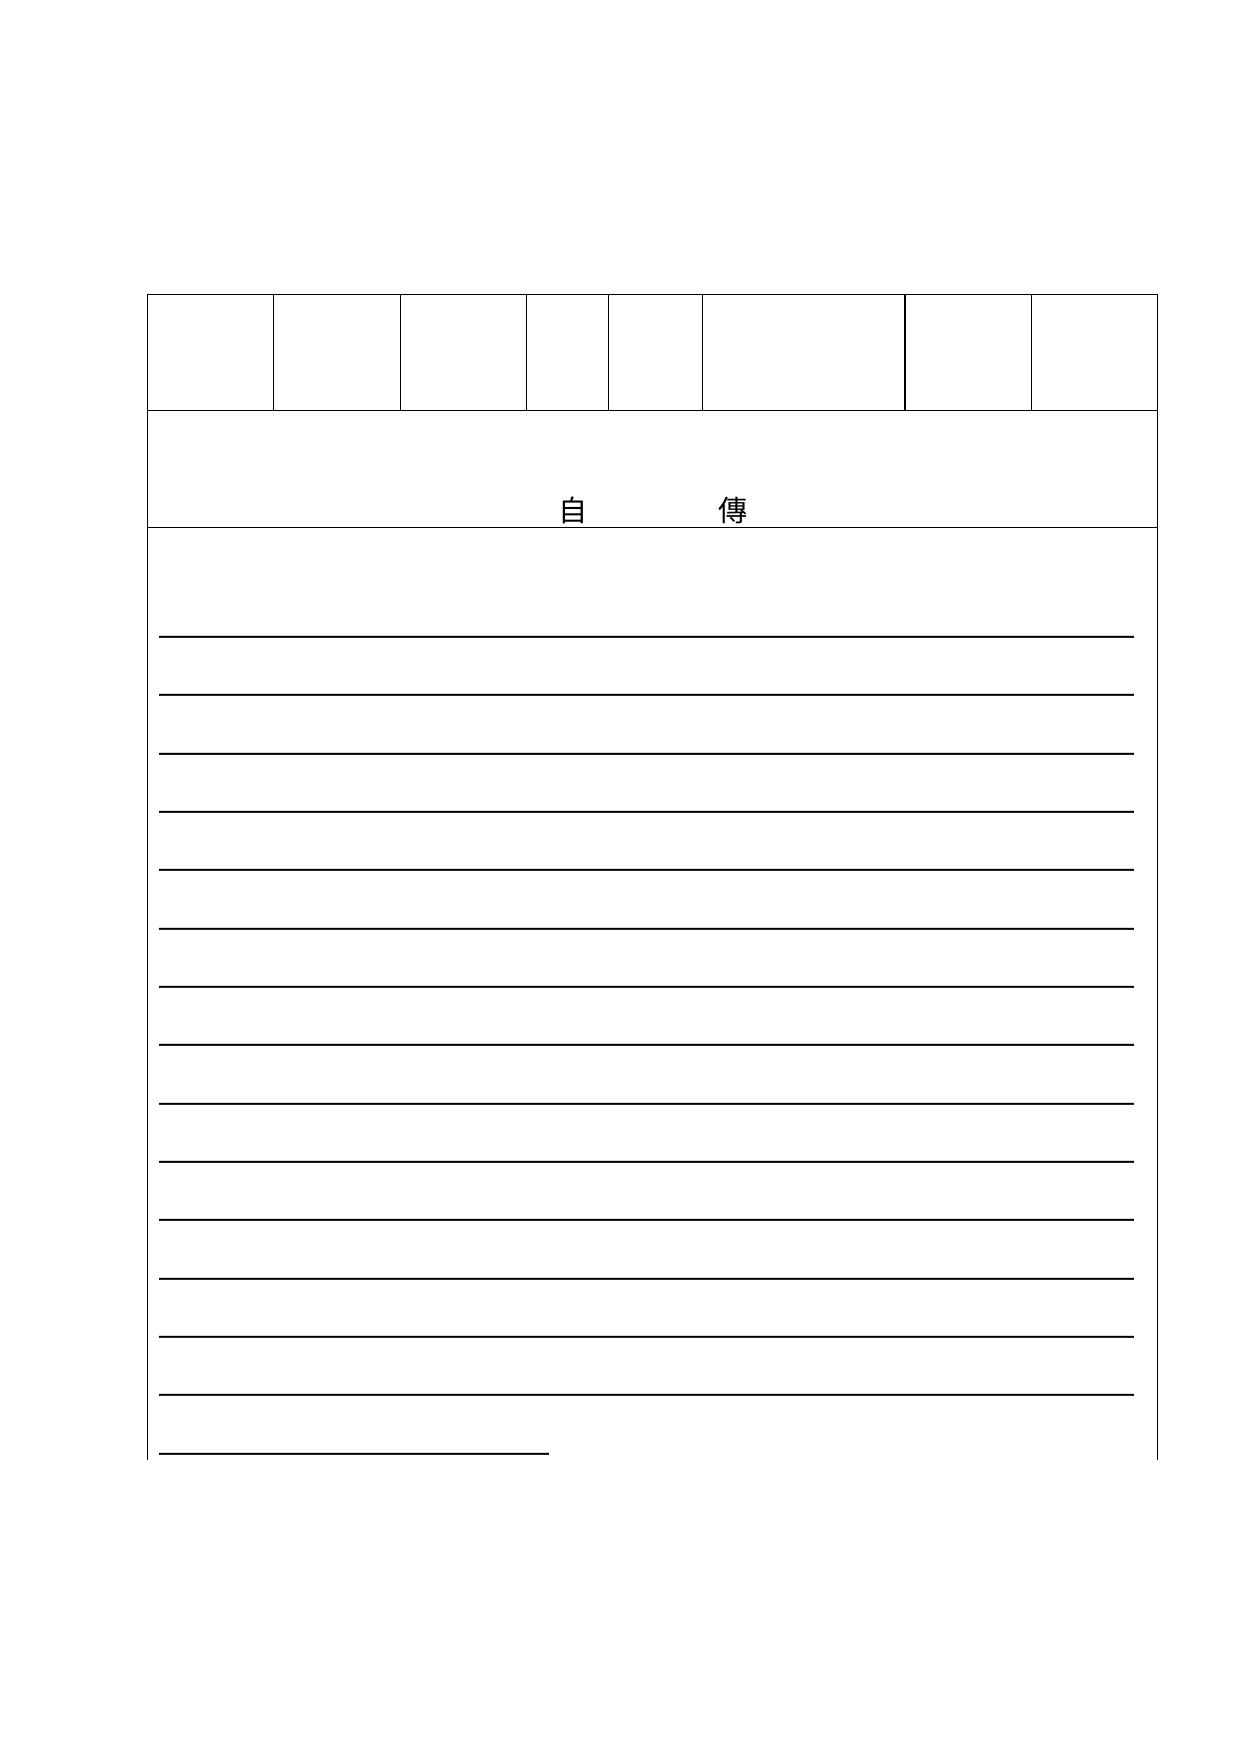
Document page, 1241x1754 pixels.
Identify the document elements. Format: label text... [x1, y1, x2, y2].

table_cell [1032, 295, 1157, 410]
table_cell 自 傳 [148, 411, 1157, 527]
table_cell [609, 295, 702, 410]
table_cell [703, 295, 904, 410]
table_cell [274, 295, 400, 410]
table_cell [906, 295, 1031, 410]
table_cell [527, 295, 608, 410]
table_cell [401, 295, 526, 410]
table_cell [148, 295, 273, 410]
table_cell ________________________________________________________________________________________________________________________________________________________________________________________________________________________________________________________________________________________________________________________________________________________________________________________________________________________________________________________________________________________________________________________________________________________________________________________________________________________________________________________________________________________________________________________________________________________________________________________________________________________________________________________________________________________________________________________________________________________________________ [148, 528, 1157, 1460]
